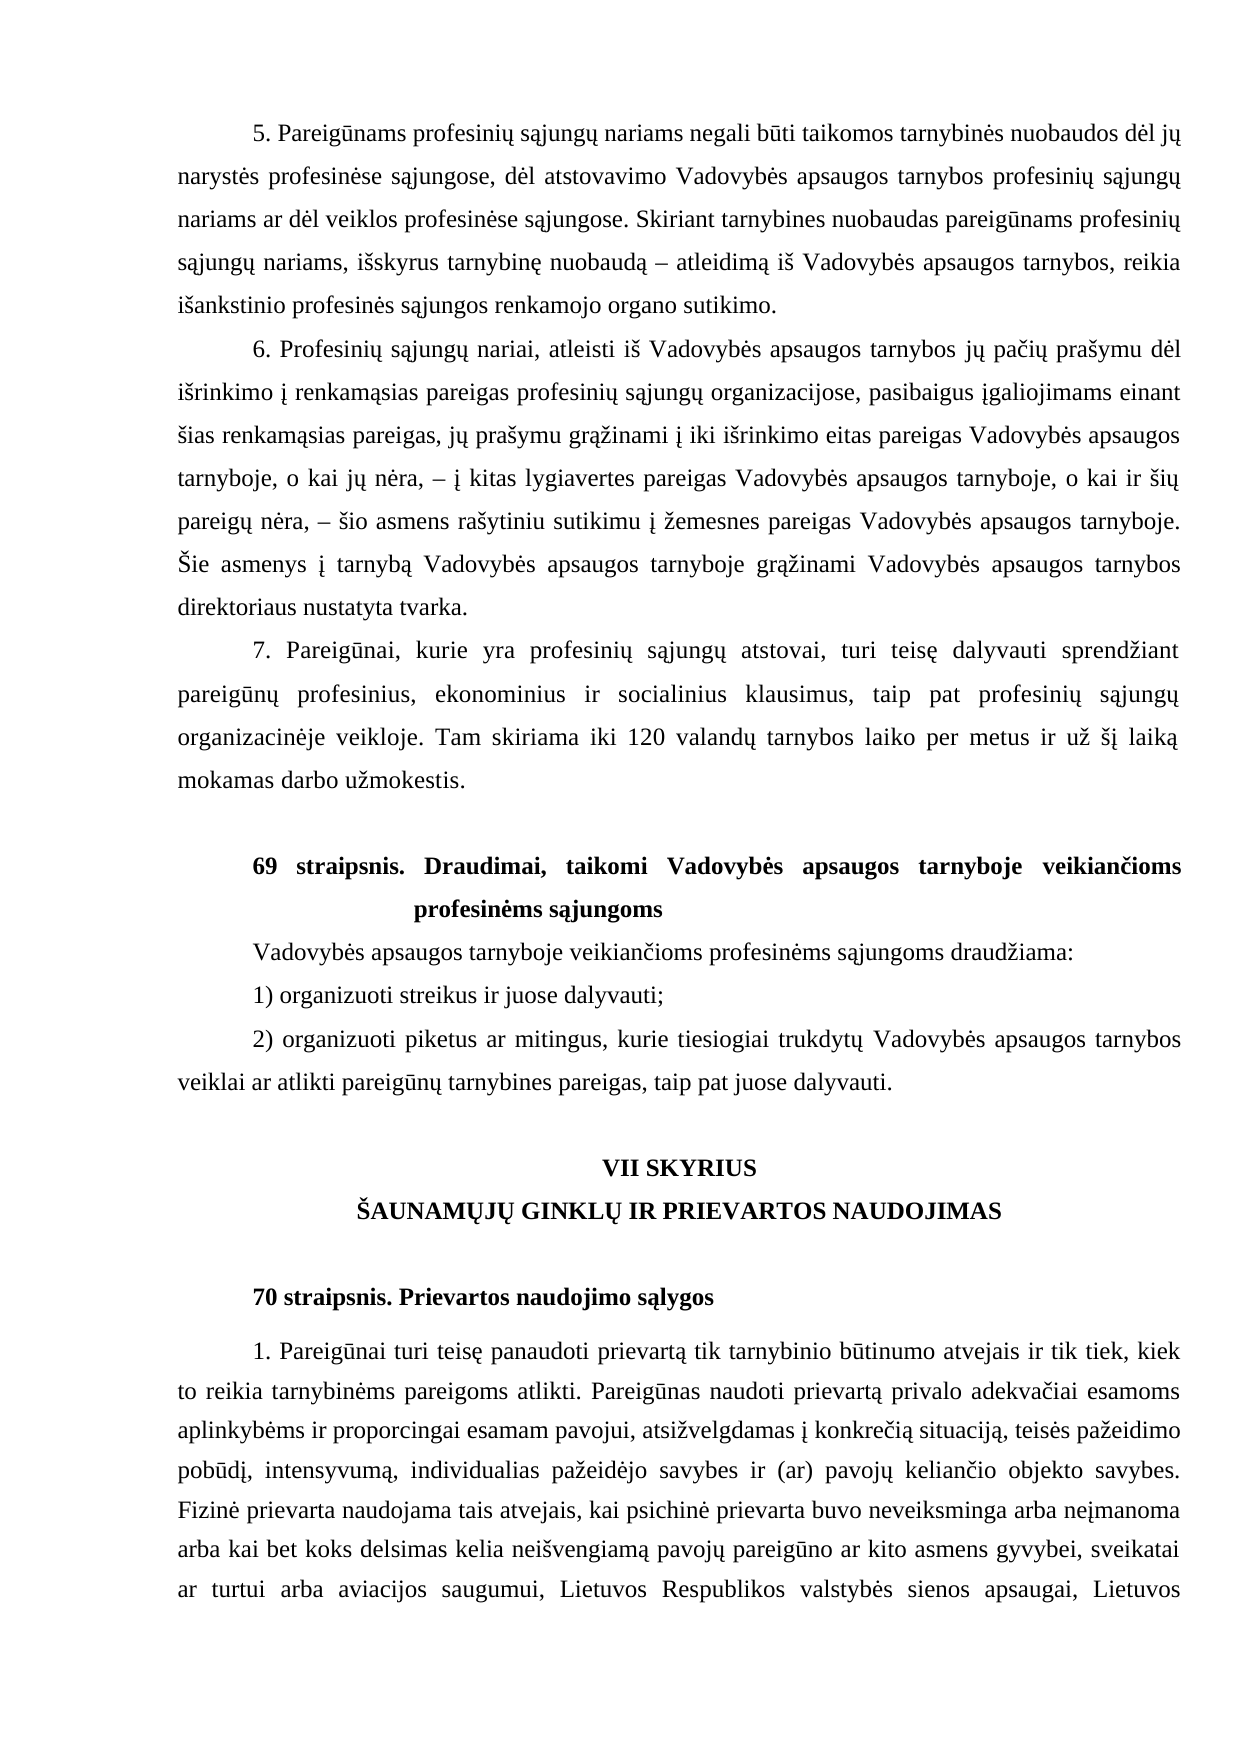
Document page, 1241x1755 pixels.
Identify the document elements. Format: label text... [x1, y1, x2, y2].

text 70 straipsnis. Prievartos naudojimo sąlygos [177, 1282, 1181, 1311]
text 7. Pareigūnai, kurie yra profesinių sąjungų atstovai, turi teisę dalyvauti sprendžiant pareigūnų profesinius, ekonominius ir socialinius klausimus, taip pat profesinių sąjungų organizacinėje veikloje. Tam skiriama iki 120 valandų tarnybos laiko per metus ir už šį laiką mokamas darbo užmokestis. [177, 636, 1181, 794]
text 2) organizuoti piketus ar mitingus, kurie tiesiogiai trukdytų Vadovybės apsaugos tarnybos veiklai ar atlikti pareigūnų tarnybines pareigas, taip pat juose dalyvauti. [177, 1024, 1181, 1096]
text 6. Profesinių sąjungų nariai, atleisti iš Vadovybės apsaugos tarnybos jų pačių prašymu dėl išrinkimo į renkamąsias pareigas profesinių sąjungų organizacijose, pasibaigus įgaliojimams einant šias renkamąsias pareigas, jų prašymu grąžinami į iki išrinkimo eitas pareigas Vadovybės apsaugos tarnyboje, o kai jų nėra, – į kitas lygiavertes pareigas Vadovybės apsaugos tarnyboje, o kai ir šių pareigų nėra, – šio asmens rašytiniu sutikimu į žemesnes pareigas Vadovybės apsaugos tarnyboje. Šie asmenys į tarnybą Vadovybės apsaugos tarnyboje grąžinami Vadovybės apsaugos tarnybos direktoriaus nustatyta tvarka. [177, 334, 1181, 621]
text ŠAUNAMŲJŲ GINKLŲ IR PRIEVARTOS NAUDOJIMAS [177, 1196, 1181, 1225]
text VII SKYRIUS [177, 1153, 1181, 1182]
text 69 straipsnis. Draudimai, taikomi Vadovybės apsaugos tarnyboje veikiančioms profesinėms sąjungoms [252, 851, 1181, 923]
text 1) organizuoti streikus ir juose dalyvauti; [177, 981, 1181, 1009]
text 5. Pareigūnams profesinių sąjungų nariams negali būti taikomos tarnybinės nuobaudos dėl jų narystės profesinėse sąjungose, dėl atstovavimo Vadovybės apsaugos tarnybos profesinių sąjungų nariams ar dėl veiklos profesinėse sąjungose. Skiriant tarnybines nuobaudas pareigūnams profesinių sąjungų nariams, išskyrus tarnybinę nuobaudą – atleidimą iš Vadovybės apsaugos tarnybos, reikia išankstinio profesinės sąjungos renkamojo organo sutikimo. [177, 118, 1181, 319]
text 1. Pareigūnai turi teisę panaudoti prievartą tik tarnybinio būtinumo atvejais ir tik tiek, kiek to reikia tarnybinėms pareigoms atlikti. Pareigūnas naudoti prievartą privalo adekvačiai esamoms aplinkybėms ir proporcingai esamam pavojui, atsižvelgdamas į konkrečią situaciją, teisės pažeidimo pobūdį, intensyvumą, individualias pažeidėjo savybes ir (ar) pavojų keliančio objekto savybes. Fizinė prievarta naudojama tais atvejais, kai psichinė prievarta buvo neveiksminga arba neįmanoma arba kai bet koks delsimas kelia neišvengiamą pavojų pareigūno ar kito asmens gyvybei, sveikatai ar turtui arba aviacijos saugumui, Lietuvos Respublikos valstybės sienos apsaugai, Lietuvos [177, 1326, 1181, 1603]
text Vadovybės apsaugos tarnyboje veikiančioms profesinėms sąjungoms draudžiama: [177, 937, 1181, 966]
